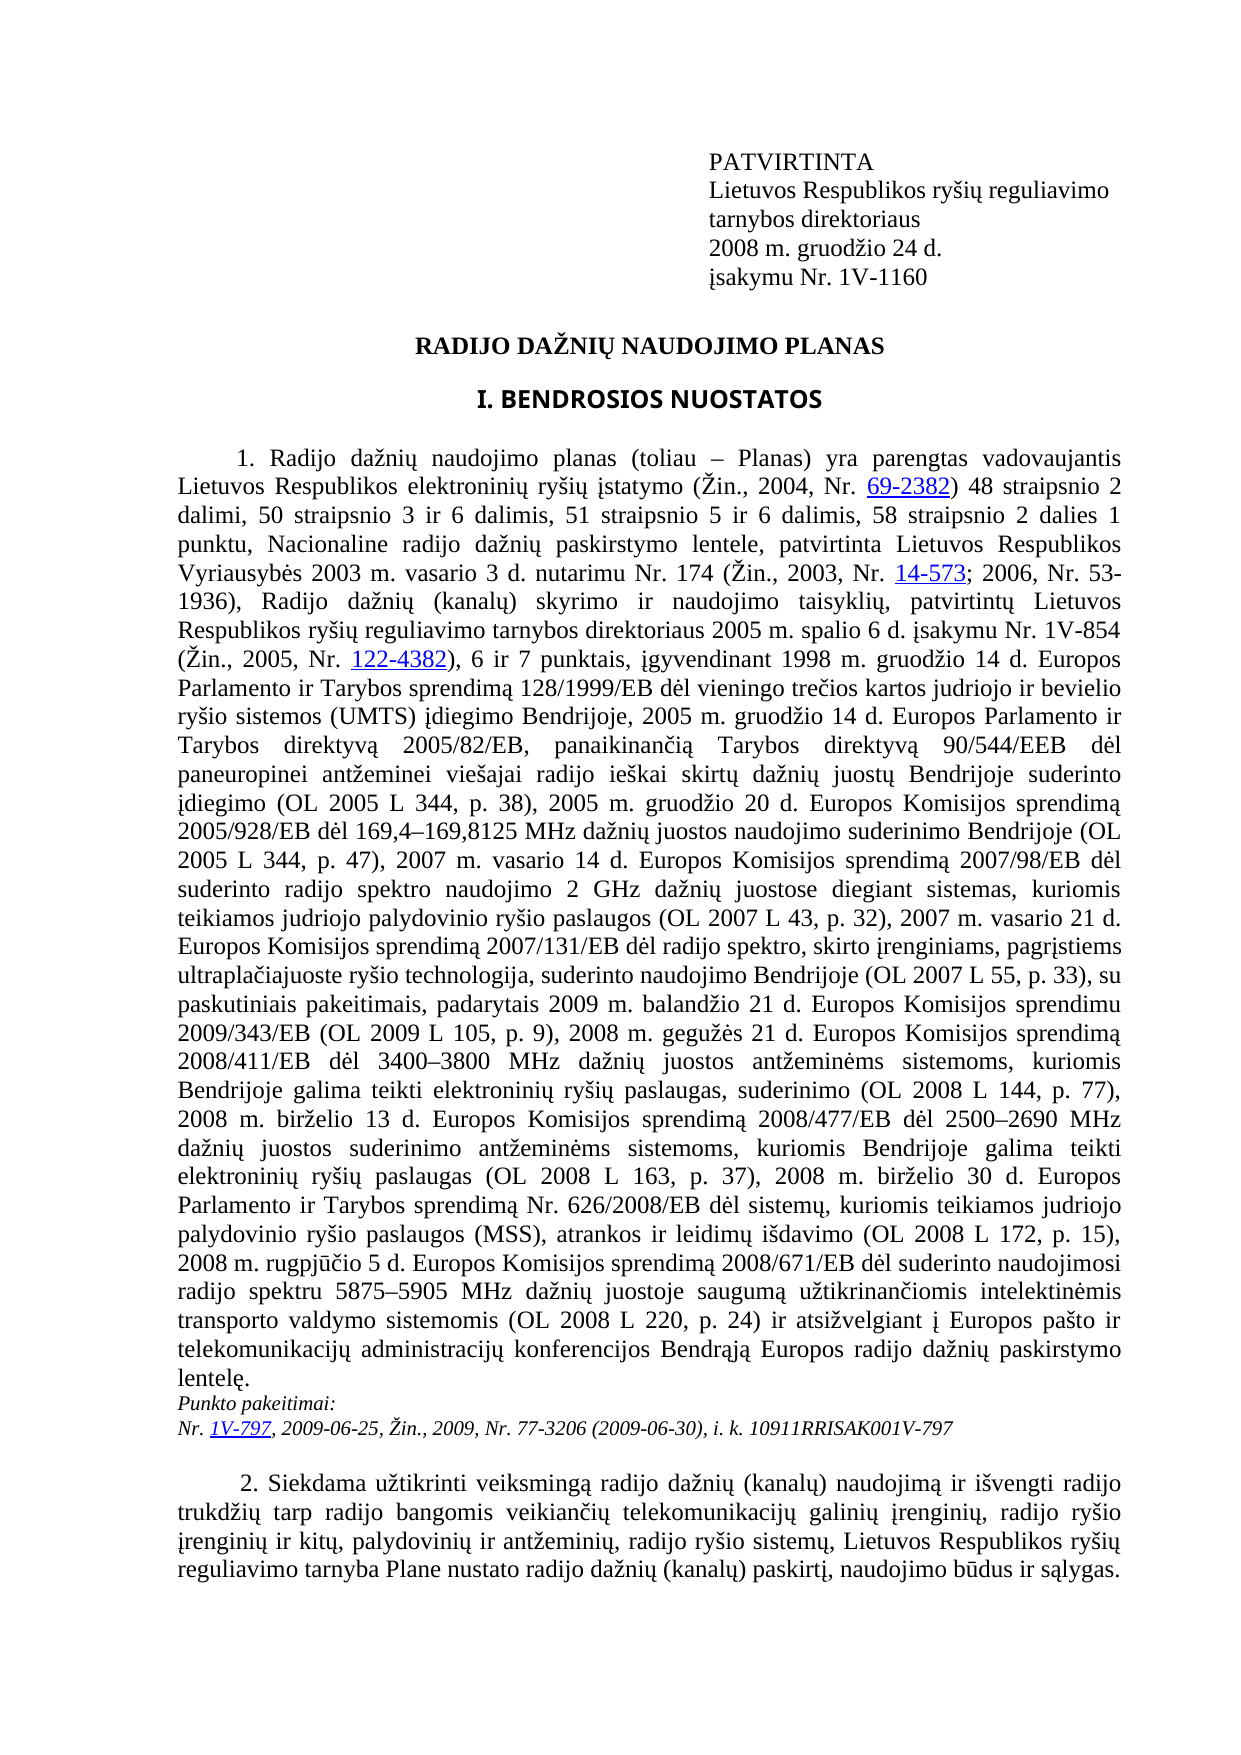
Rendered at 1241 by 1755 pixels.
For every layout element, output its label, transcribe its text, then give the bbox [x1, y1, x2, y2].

text 2. Siekdama užtikrinti veiksmingą radijo dažnių (kanalų) naudojimą ir išvengti radijo trukdžių tarp radijo bangomis veikiančių telekomunikacijų galinių įrenginių, radijo ryšio įrenginių ir kitų, palydovinių ir antžeminių, radijo ryšio sistemų, Lietuvos Respublikos ryšių reguliavimo tarnyba Plane nustato radijo dažnių (kanalų) paskirtį, naudojimo būdus ir sąlygas. [177, 1468, 1122, 1583]
text Lietuvos Respublikos ryšių reguliavimo [177, 176, 1122, 204]
text tarnybos direktoriaus [177, 204, 1122, 233]
text 2008 m. gruodžio 24 d. [177, 233, 1122, 262]
text RADIJO DAŽNIŲ NAUDOJIMO PLANAS [177, 331, 1122, 360]
text 1. Radijo dažnių naudojimo planas (toliau – Planas) yra parengtas vadovaujantis Lietuvos Respublikos elektroninių ryšių įstatymo (Žin., 2004, Nr. 69-2382) 48 straipsnio 2 dalimi, 50 straipsnio 3 ir 6 dalimis, 51 straipsnio 5 ir 6 dalimis, 58 straipsnio 2 dalies 1 punktu, Nacionaline radijo dažnių paskirstymo lentele, patvirtinta Lietuvos Respublikos Vyriausybės 2003 m. vasario 3 d. nutarimu Nr. 174 (Žin., 2003, Nr. 14-573; 2006, Nr. 53-1936), Radijo dažnių (kanalų) skyrimo ir naudojimo taisyklių, patvirtintų Lietuvos Respublikos ryšių reguliavimo tarnybos direktoriaus 2005 m. spalio 6 d. įsakymu Nr. 1V-854 (Žin., 2005, Nr. 122-4382), 6 ir 7 punktais, įgyvendinant 1998 m. gruodžio 14 d. Europos Parlamento ir Tarybos sprendimą 128/1999/EB dėl vieningo trečios kartos judriojo ir bevielio ryšio sistemos (UMTS) įdiegimo Bendrijoje, 2005 m. gruodžio 14 d. Europos Parlamento ir Tarybos direktyvą 2005/82/EB, panaikinančią Tarybos direktyvą 90/544/EEB dėl paneuropinei antžeminei viešajai radijo ieškai skirtų dažnių juostų Bendrijoje suderinto įdiegimo (OL 2005 L 344, p. 38), 2005 m. gruodžio 20 d. Europos Komisijos sprendimą 2005/928/EB dėl 169,4–169,8125 MHz dažnių juostos naudojimo suderinimo Bendrijoje (OL 2005 L 344, p. 47), 2007 m. vasario 14 d. Europos Komisijos sprendimą 2007/98/EB dėl suderinto radijo spektro naudojimo 2 GHz dažnių juostose diegiant sistemas, kuriomis teikiamos judriojo palydovinio ryšio paslaugos (OL 2007 L 43, p. 32), 2007 m. vasario 21 d. Europos Komisijos sprendimą 2007/131/EB dėl radijo spektro, skirto įrenginiams, pagrįstiems ultraplačiajuoste ryšio technologija, suderinto naudojimo Bendrijoje (OL 2007 L 55, p. 33), su paskutiniais pakeitimais, padarytais 2009 m. balandžio 21 d. Europos Komisijos sprendimu 2009/343/EB (OL 2009 L 105, p. 9), 2008 m. gegužės 21 d. Europos Komisijos sprendimą 2008/411/EB dėl 3400–3800 MHz dažnių juostos antžeminėms sistemoms, kuriomis Bendrijoje galima teikti elektroninių ryšių paslaugas, suderinimo (OL 2008 L 144, p. 77), 2008 m. birželio 13 d. Europos Komisijos sprendimą 2008/477/EB dėl 2500–2690 MHz dažnių juostos suderinimo antžeminėms sistemoms, kuriomis Bendrijoje galima teikti elektroninių ryšių paslaugas (OL 2008 L 163, p. 37), 2008 m. birželio 30 d. Europos Parlamento ir Tarybos sprendimą Nr. 626/2008/EB dėl sistemų, kuriomis teikiamos judriojo palydovinio ryšio paslaugos (MSS), atrankos ir leidimų išdavimo (OL 2008 L 172, p. 15), 2008 m. rugpjūčio 5 d. Europos Komisijos sprendimą 2008/671/EB dėl suderinto naudojimosi radijo spektru 5875–5905 MHz dažnių juostoje saugumą užtikrinančiomis intelektinėmis transporto valdymo sistemomis (OL 2008 L 220, p. 24) ir atsižvelgiant į Europos pašto ir telekomunikacijų administracijų konferencijos Bendrąją Europos radijo dažnių paskirstymo lentelę. [177, 443, 1122, 1391]
text PATVIRTINTA [177, 147, 1122, 176]
text įsakymu Nr. 1V-1160 [177, 262, 1122, 291]
text I. BENDROSIOS NUOSTATOS [177, 389, 1122, 414]
text Nr. 1V-797, 2009-06-25, Žin., 2009, Nr. 77-3206 (2009-06-30), i. k. 10911RRISAK001V-797 [177, 1415, 1122, 1439]
text Punkto pakeitimai: [177, 1391, 1122, 1415]
